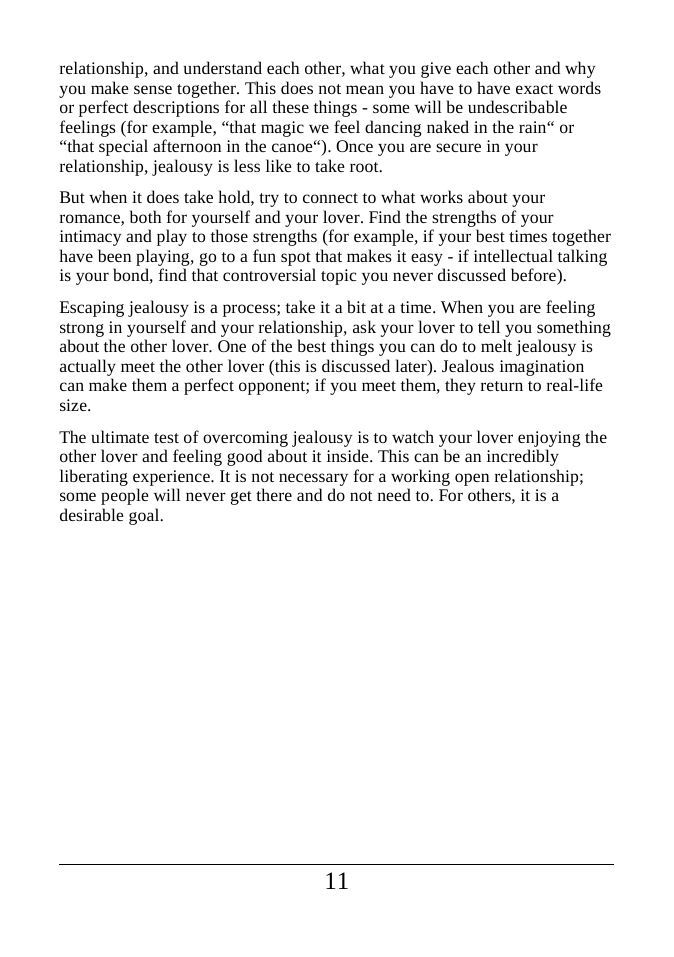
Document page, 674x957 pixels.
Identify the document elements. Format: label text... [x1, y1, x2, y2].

text The ultimate test of overcoming jealousy is to watch your lover enjoying the other lover and feeling good about it inside. This can be an incredibly liberating experience. It is not necessary for a working open relationship; some people will never get there and do not need to. For others, it is a desirable goal. [59, 428, 614, 525]
text Escaping jealousy is a process; take it a bit at a time. When you are feeling strong in yourself and your relationship, ask your lover to tell you something about the other lover. One of the best things you can do to melt jealousy is actually meet the other lover (this is discussed later). Jealous imagination can make them a perfect opponent; if you meet them, they return to real-life size. [59, 298, 614, 415]
text But when it does take hold, try to connect to what works about your romance, both for yourself and your lover. Find the strengths of your intimacy and play to those strengths (for example, if your best times together have been playing, go to a fun spot that makes it easy - if intellectual talking is your bond, find that controversial topic you never discussed before). [59, 188, 614, 286]
text relationship, and understand each other, what you give each other and why you make sense together. This does not mean you have to have exact words or perfect descriptions for all these things - some will be undescribable feelings (for example, “that magic we feel dancing naked in the rain“ or “that special afternoon in the canoe“). Once you are secure in your relationship, jealousy is less like to take root. [59, 59, 614, 176]
